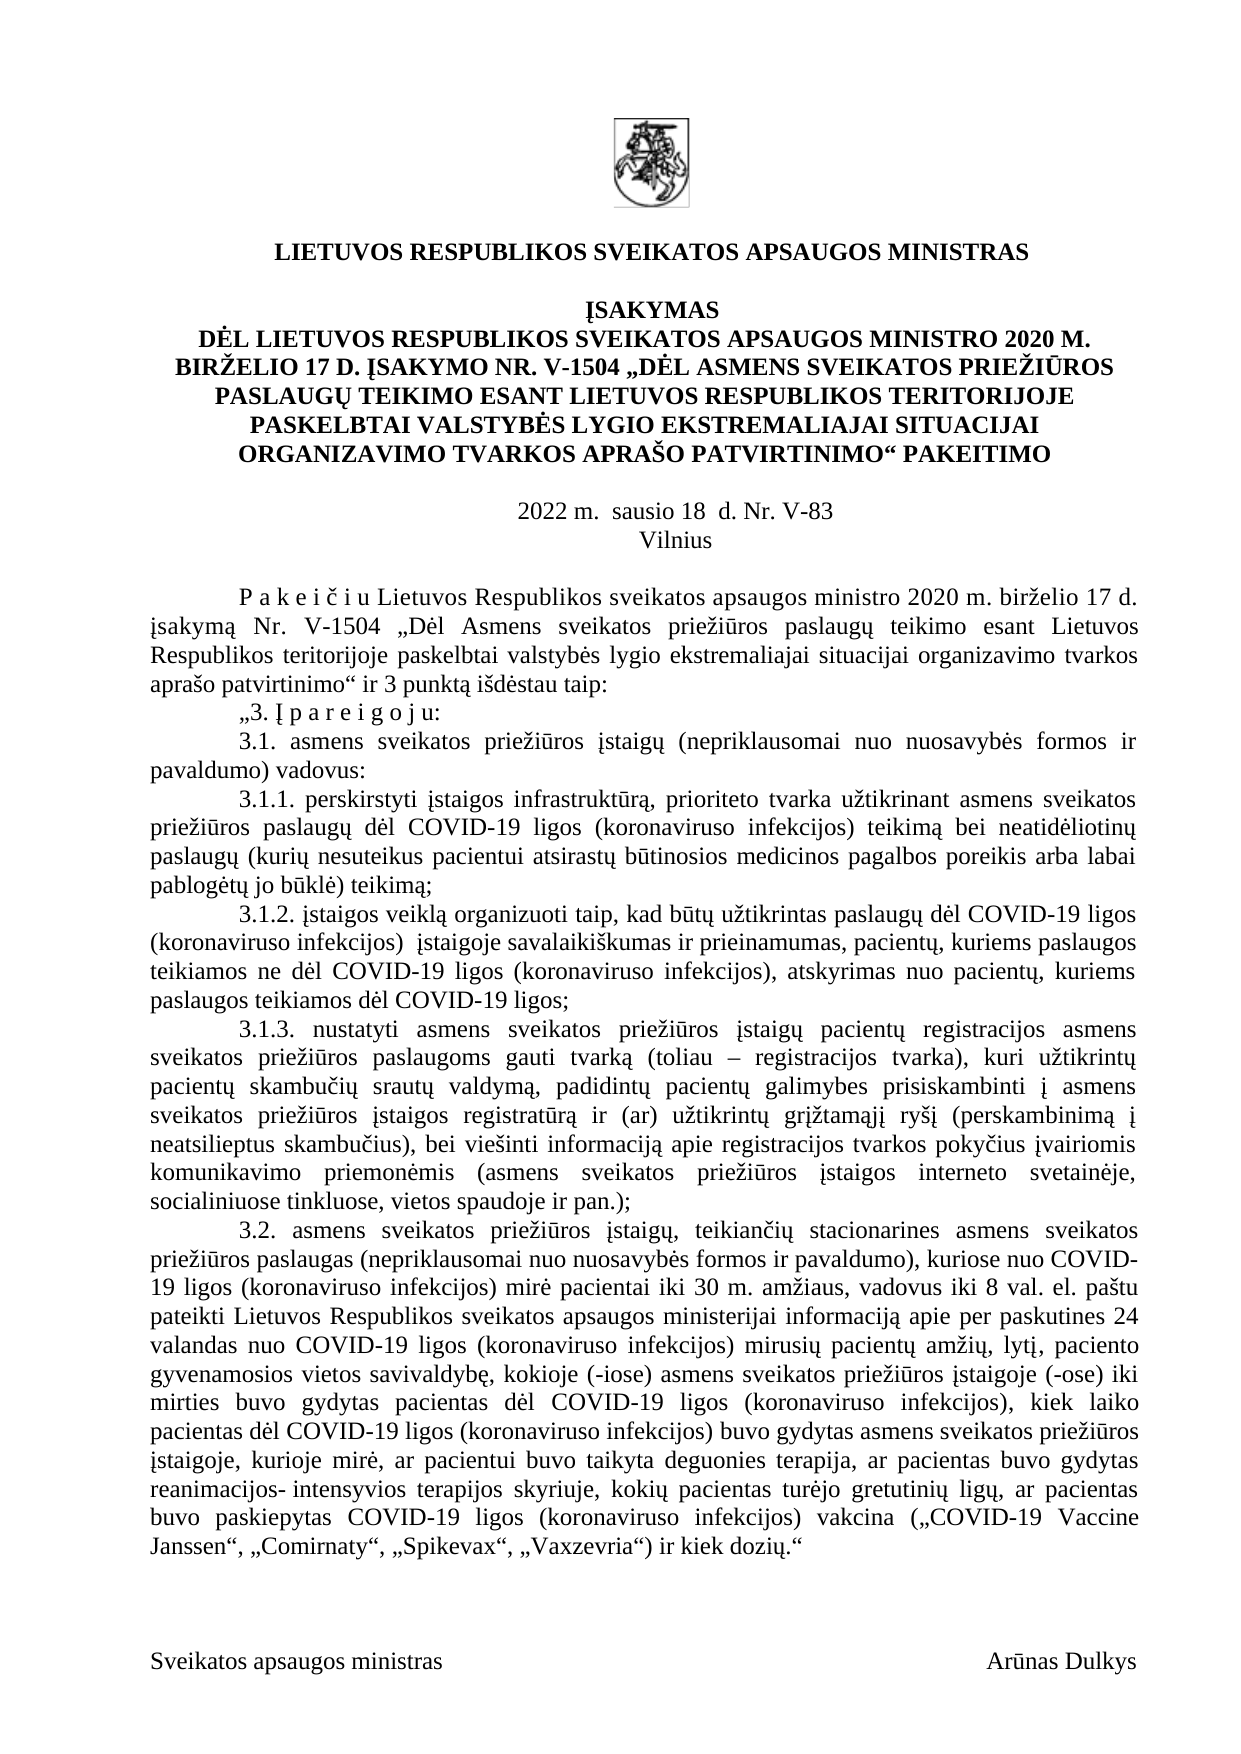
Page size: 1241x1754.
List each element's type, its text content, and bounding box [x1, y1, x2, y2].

text 3.1. asmens sveikatos priežiūros įstaigų (nepriklausomai nuo nuosavybės formos ir pavaldumo) vadovus: [150, 726, 1137, 784]
text LIETUVOS RESPUBLIKOS SVEIKATOS APSAUGOS MINISTRAS [150, 237, 1154, 266]
text Vilnius [150, 525, 1201, 554]
text 3.2. asmens sveikatos priežiūros įstaigų, teikiančių stacionarines asmens sveikatos priežiūros paslaugas (nepriklausomai nuo nuosavybės formos ir pavaldumo), kuriose nuo COVID-19 ligos (koronaviruso infekcijos) mirė pacientai iki 30 m. amžiaus, vadovus iki 8 val. el. paštu pateikti Lietuvos Respublikos sveikatos apsaugos ministerijai informaciją apie per paskutines 24 valandas nuo COVID-19 ligos (koronaviruso infekcijos) mirusių pacientų amžių, lytį, paciento gyvenamosios vietos savivaldybę, kokioje (-iose) asmens sveikatos priežiūros įstaigoje (-ose) iki mirties buvo gydytas pacientas dėl COVID-19 ligos (koronaviruso infekcijos), kiek laiko pacientas dėl COVID-19 ligos (koronaviruso infekcijos) buvo gydytas asmens sveikatos priežiūros įstaigoje, kurioje mirė, ar pacientui buvo taikyta deguonies terapija, ar pacientas buvo gydytas reanimacijos- intensyvios terapijos skyriuje, kokių pacientas turėjo gretutinių ligų, ar pacientas buvo paskiepytas COVID-19 ligos (koronaviruso infekcijos) vakcina („COVID-19 Vaccine Janssen“, „Comirnaty“, „Spikevax“, „Vaxzevria“) ir kiek dozių.“ [150, 1215, 1139, 1560]
text 3.1.1. perskirstyti įstaigos infrastruktūrą, prioriteto tvarka užtikrinant asmens sveikatos priežiūros paslaugų dėl COVID-19 ligos (koronaviruso infekcijos) teikimą bei neatidėliotinų paslaugų (kurių nesuteikus pacientui atsirastų būtinosios medicinos pagalbos poreikis arba labai pablogėtų jo būklė) teikimą; [150, 784, 1137, 899]
text Sveikatos apsaugos ministras Arūnas Dulkys [150, 1646, 1137, 1675]
text „3. Į p a r e i g o j u: [150, 697, 1137, 726]
text 3.1.3. nustatyti asmens sveikatos priežiūros įstaigų pacientų registracijos asmens sveikatos priežiūros paslaugoms gauti tvarką (toliau – registracijos tvarka), kuri užtikrintų pacientų skambučių srautų valdymą, padidintų pacientų galimybes prisiskambinti į asmens sveikatos priežiūros įstaigos registratūrą ir (ar) užtikrintų grįžtamąjį ryšį (perskambinimą į neatsilieptus skambučius), bei viešinti informaciją apie registracijos tvarkos pokyčius įvairiomis komunikavimo priemonėmis (asmens sveikatos priežiūros įstaigos interneto svetainėje, socialiniuose tinkluose, vietos spaudoje ir pan.); [150, 1014, 1137, 1215]
text P a k e i č i u Lietuvos Respublikos sveikatos apsaugos ministro 2020 m. birželio 17 d. įsakymą Nr. V-1504 „Dėl Asmens sveikatos priežiūros paslaugų teikimo esant Lietuvos Respublikos teritorijoje paskelbtai valstybės lygio ekstremaliajai situacijai organizavimo tvarkos aprašo patvirtinimo“ ir 3 punktą išdėstau taip: [150, 582, 1139, 697]
text ĮSAKYMAS [150, 295, 1154, 324]
text 3.1.2. įstaigos veiklą organizuoti taip, kad būtų užtikrintas paslaugų dėl COVID-19 ligos (koronaviruso infekcijos) įstaigoje savalaikiškumas ir prieinamumas, pacientų, kuriems paslaugos teikiamos ne dėl COVID-19 ligos (koronaviruso infekcijos), atskyrimas nuo pacientų, kuriems paslaugos teikiamos dėl COVID-19 ligos; [150, 899, 1137, 1014]
text DĖL LIETUVOS RESPUBLIKOS SVEIKATOS APSAUGOS MINISTRO 2020 M. BIRŽELIO 17 D. ĮSAKYMO NR. V-1504 „DĖL ASMENS SVEIKATOS PRIEŽIŪROS PASLAUGŲ TEIKIMO ESANT LIETUVOS RESPUBLIKOS TERITORIJOJE PASKELBTAI VALSTYBĖS LYGIO EKSTREMALIAJAI SITUACIJAI ORGANIZAVIMO TVARKOS APRAŠO PATVIRTINIMO“ PAKEITIMO [150, 324, 1139, 467]
text 2022 m. sausio 18 d. Nr. V-83 [150, 496, 1201, 525]
